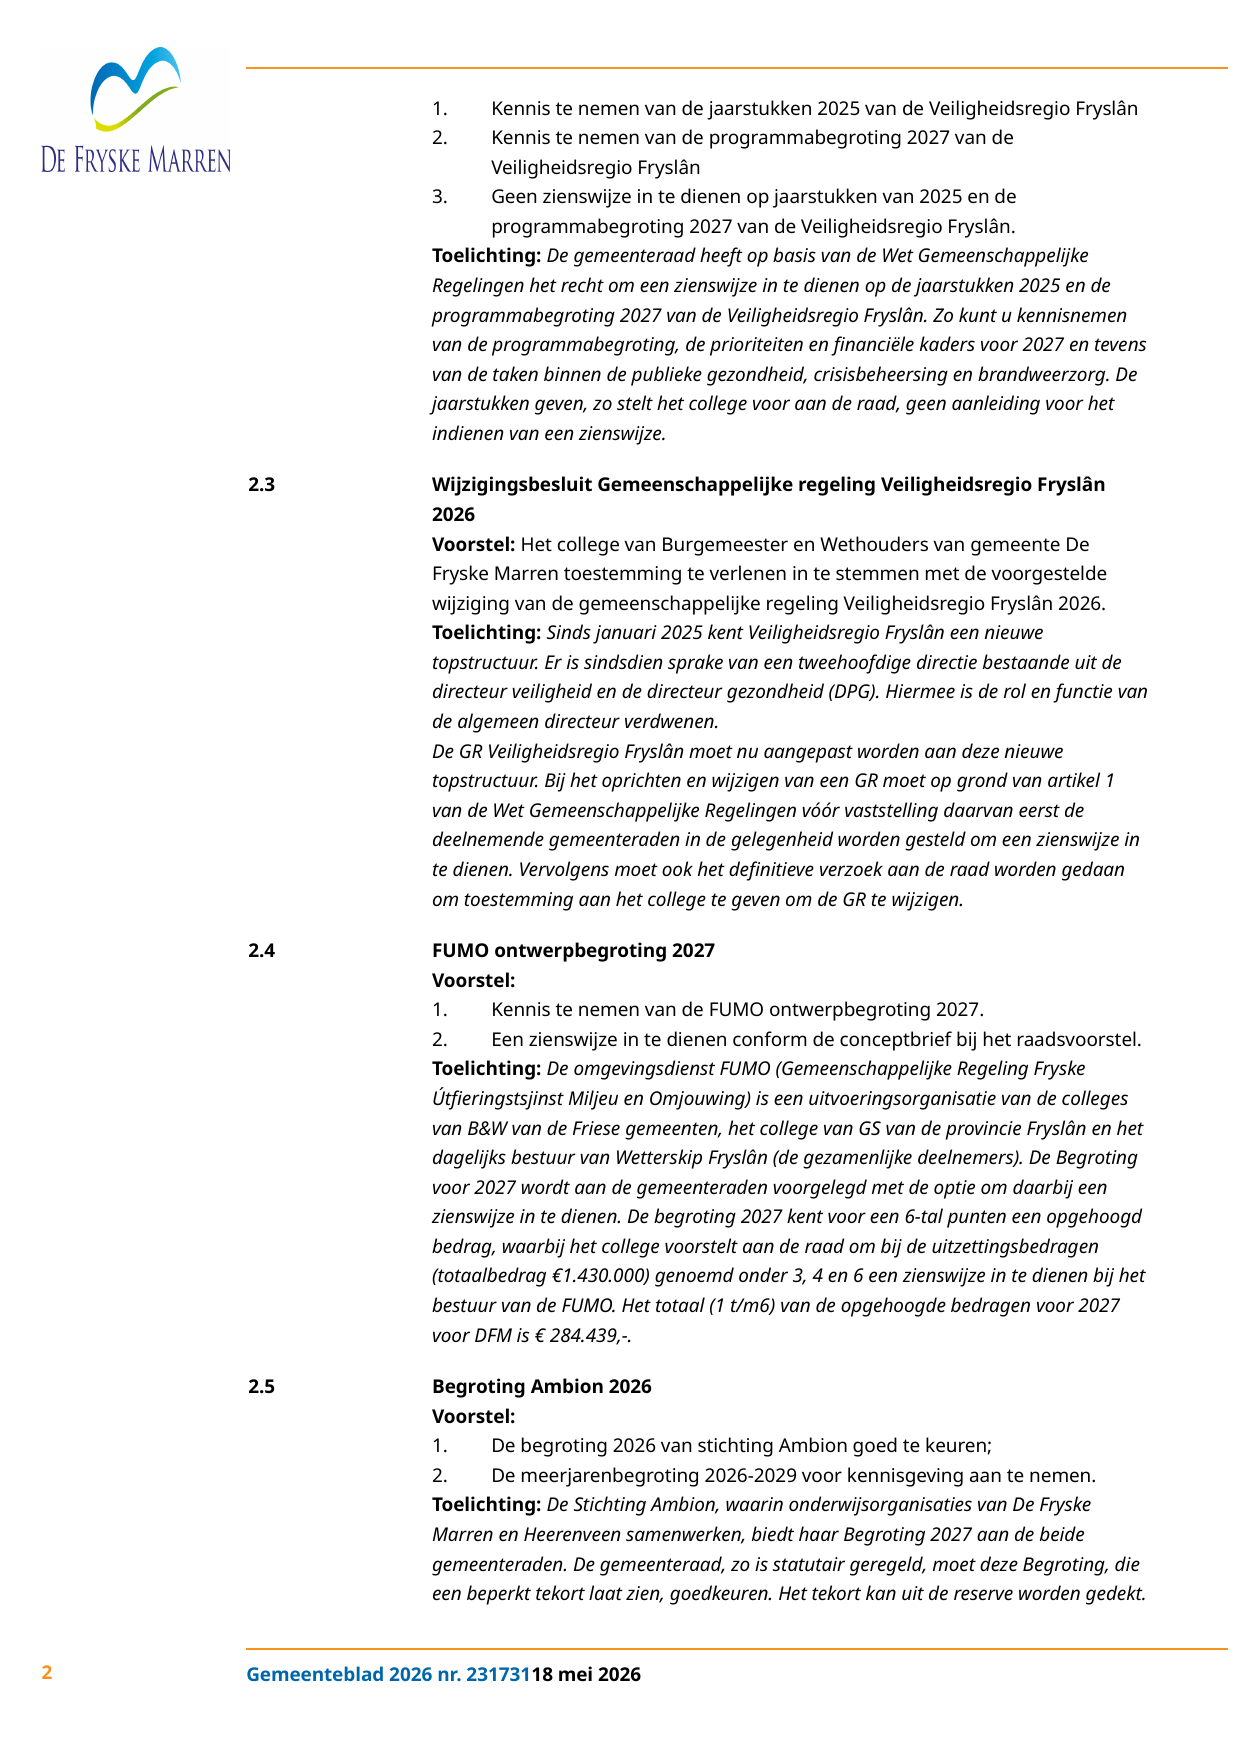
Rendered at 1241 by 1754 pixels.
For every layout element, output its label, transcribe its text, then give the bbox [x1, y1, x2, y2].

table_cell [432, 1348, 1152, 1373]
table_cell FUMO ontwerpbegroting 2027 Voorstel: Kennis te nemen van de FUMO ontwerpbegroting 2027. Een zienswijze in te dienen conform de conceptbrief bij het raadsvoorstel. Toelichting: De omgevingsdienst FUMO (Gemeenschappelijke Regeling Fryske Útfieringstsjinst Miljeu en Omjouwing) is een uitvoeringsorganisatie van de colleges van B&W van de Friese gemeenten, het college van GS van de provincie Fryslân en het dagelijks bestuur van Wetterskip Fryslân (de gezamenlijke deelnemers). De Begroting voor 2027 wordt aan de gemeenteraden voorgelegd met de optie om daarbij een zienswijze in te dienen. De begroting 2027 kent voor een 6-tal punten een opgehoogd bedrag, waarbij het college voorstelt aan de raad om bij de uitzettingsbedragen (totaalbedrag €1.430.000) genoemd onder 3, 4 en 6 een zienswijze in te dienen bij het bestuur van de FUMO. Het totaal (1 t/m6) van de opgehoogde bedragen voor 2027 voor DFM is € 284.439,-. [432, 937, 1152, 1348]
table_cell [248, 95, 432, 446]
table_cell 2.3 [248, 472, 432, 912]
table_cell [432, 446, 1152, 472]
table_cell 2.5 [248, 1373, 432, 1606]
picture [41, 47, 231, 172]
table_cell [248, 446, 432, 472]
table_cell [248, 1348, 432, 1373]
table_cell Jaarstukken 2025 en programmabegroting 2027 Veiligheidsregio Fryslân Voorstel: Kennis te nemen van de jaarstukken 2025 van de Veiligheidsregio Fryslân Kennis te nemen van de programmabegroting 2027 van de Veiligheidsregio Fryslân Geen zienswijze in te dienen op jaarstukken van 2025 en de programmabegroting 2027 van de Veiligheidsregio Fryslân. Toelichting: De gemeenteraad heeft op basis van de Wet Gemeenschappelijke Regelingen het recht om een zienswijze in te dienen op de jaarstukken 2025 en de programmabegroting 2027 van de Veiligheidsregio Fryslân. Zo kunt u kennisnemen van de programmabegroting, de prioriteiten en financiële kaders voor 2027 en tevens van de taken binnen de publieke gezondheid, crisisbeheersing en brandweerzorg. De jaarstukken geven, zo stelt het college voor aan de raad, geen aanleiding voor het indienen van een zienswijze. [432, 95, 1152, 446]
table_cell 2.4 [248, 937, 432, 1348]
table_cell Wijzigingsbesluit Gemeenschappelijke regeling Veiligheidsregio Fryslân 2026 Voorstel: Het college van Burgemeester en Wethouders van gemeente De Fryske Marren toestemming te verlenen in te stemmen met de voorgestelde wijziging van de gemeenschappelijke regeling Veiligheidsregio Fryslân 2026. Toelichting: Sinds januari 2025 kent Veiligheidsregio Fryslân een nieuwe topstructuur. Er is sindsdien sprake van een tweehoofdige directie bestaande uit de directeur veiligheid en de directeur gezondheid (DPG). Hiermee is de rol en functie van de algemeen directeur verdwenen. De GR Veiligheidsregio Fryslân moet nu aangepast worden aan deze nieuwe topstructuur. Bij het oprichten en wijzigen van een GR moet op grond van artikel 1 van de Wet Gemeenschappelijke Regelingen vóór vaststelling daarvan eerst de deelnemende gemeenteraden in de gelegenheid worden gesteld om een zienswijze in te dienen. Vervolgens moet ook het definitieve verzoek aan de raad worden gedaan om toestemming aan het college te geven om de GR te wijzigen. [432, 472, 1152, 912]
table_cell [248, 912, 432, 937]
table_cell [432, 912, 1152, 937]
table_cell Begroting Ambion 2026 Voorstel: De begroting 2026 van stichting Ambion goed te keuren; De meerjarenbegroting 2026-2029 voor kennisgeving aan te nemen. Toelichting: De Stichting Ambion, waarin onderwijsorganisaties van De Fryske Marren en Heerenveen samenwerken, biedt haar Begroting 2027 aan de beide gemeenteraden. De gemeenteraad, zo is statutair geregeld, moet deze Begroting, die een beperkt tekort laat zien, goedkeuren. Het tekort kan uit de reserve worden gedekt. [432, 1373, 1152, 1606]
